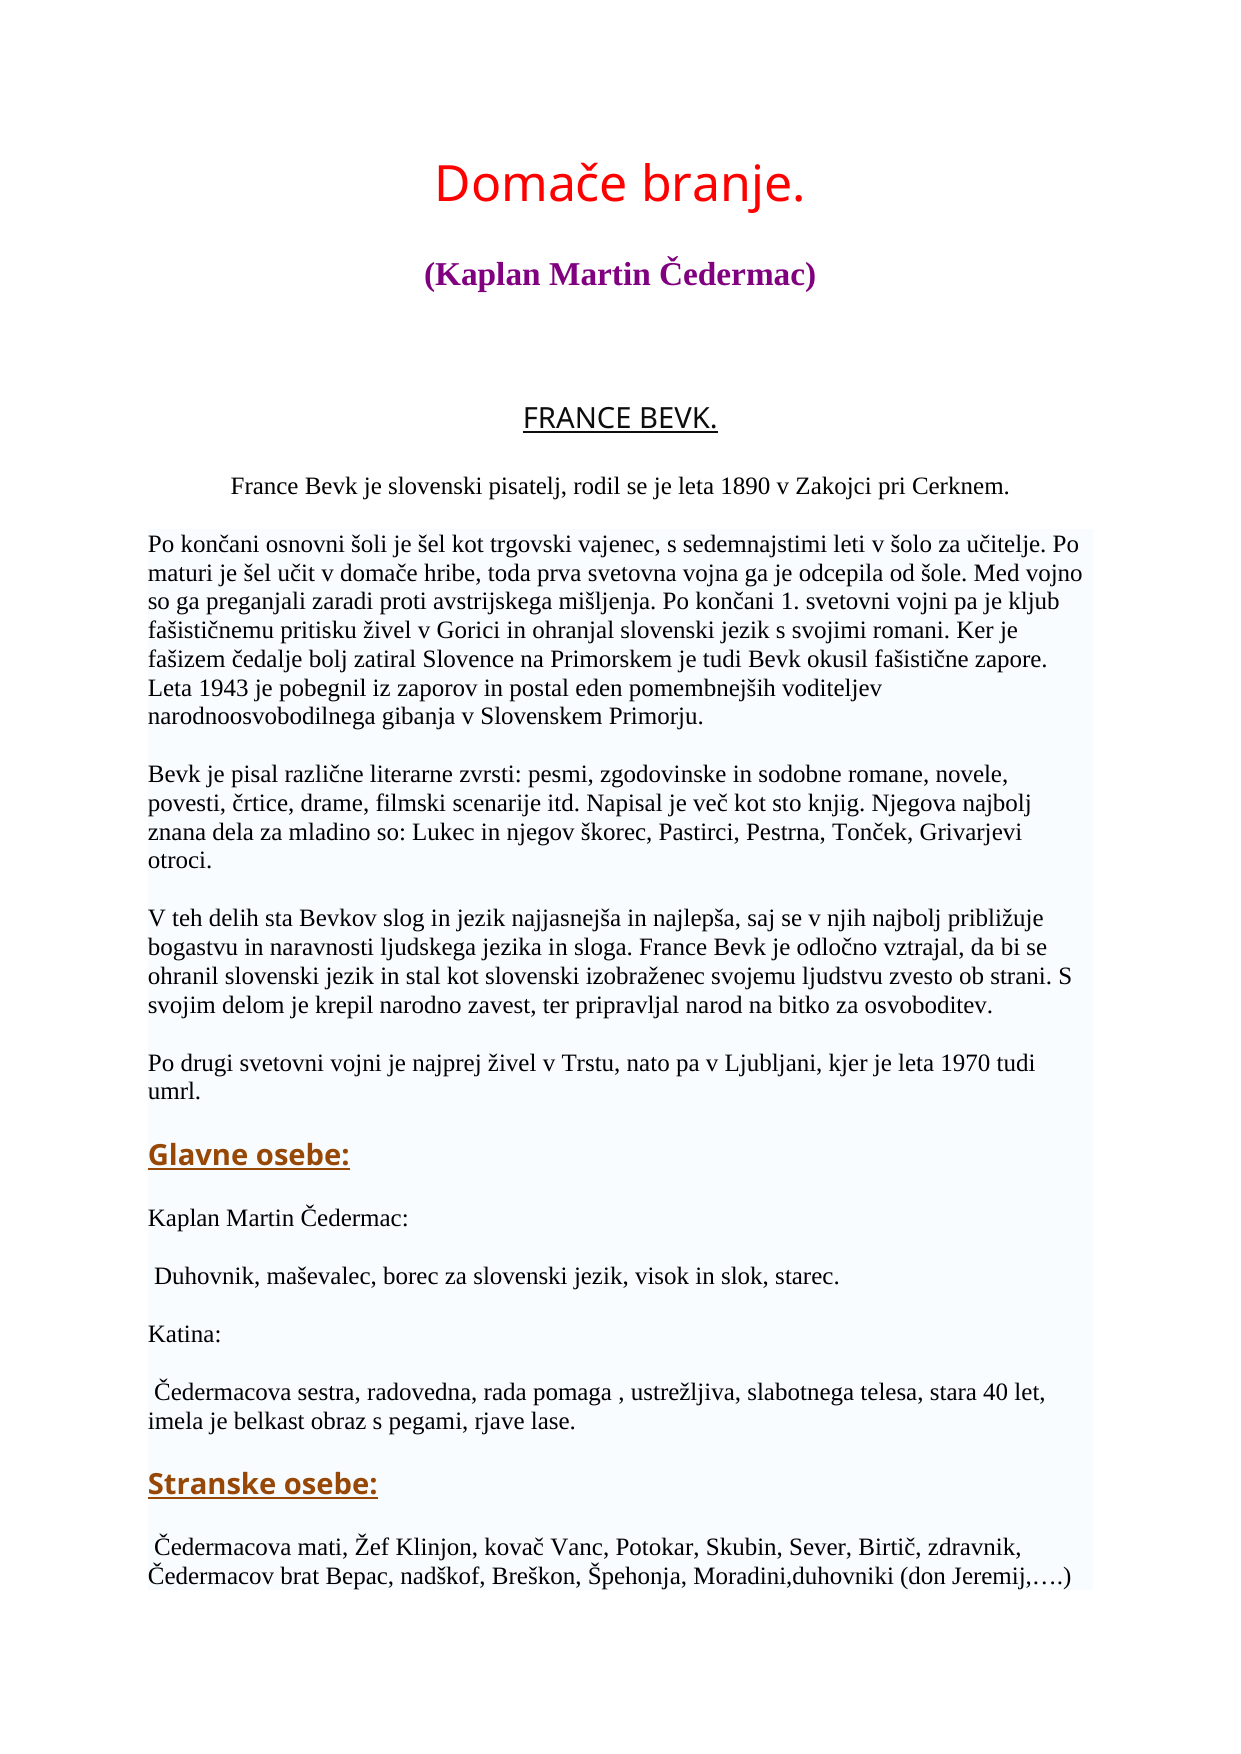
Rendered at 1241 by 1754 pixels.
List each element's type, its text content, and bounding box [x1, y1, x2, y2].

subtitle (Kaplan Martin Čedermac) [148, 254, 1093, 292]
text Po končani osnovni šoli je šel kot trgovski vajenec, s sedemnajstimi leti v šolo za učitelje. Po maturi je šel učit v domače hribe, toda prva svetovna vojna ga je odcepila od šole. Med vojno so ga preganjali zaradi proti avstrijskega mišljenja. Po končani 1. svetovni vojni pa je kljub fašističnemu pritisku živel v Gorici in ohranjal slovenski jezik s svojimi romani. Ker je fašizem čedalje bolj zatiral Slovence na Primorskem je tudi Bevk okusil fašistične zapore. Leta 1943 je pobegnil iz zaporov in postal eden pomembnejših voditeljev narodnoosvobodilnega gibanja v Slovenskem Primorju. [148, 529, 1093, 730]
text Po drugi svetovni vojni je najprej živel v Trstu, nato pa v Ljubljani, kjer je leta 1970 tudi umrl. [148, 1048, 1093, 1105]
subtitle Kaplan Martin Čedermac: [148, 1203, 1093, 1232]
subtitle FRANCE BEVK. [148, 398, 1093, 437]
subtitle Glavne osebe: [148, 1134, 1093, 1174]
subtitle Čedermacova mati, Žef Klinjon, kovač Vanc, Potokar, Skubin, Sever, Birtič, zdravnik, Čedermacov brat Bepac, nadškof, Breškon, Špehonja, Moradini,duhovniki (don Jeremij,….) [148, 1532, 1093, 1590]
subtitle Katina: [148, 1319, 1093, 1348]
subtitle France Bevk je slovenski pisatelj, rodil se je leta 1890 v Zakojci pri Cerknem. [148, 471, 1093, 500]
text Bevk je pisal različne literarne zvrsti: pesmi, zgodovinske in sodobne romane, novele, povesti, črtice, drame, filmski scenarije itd. Napisal je več kot sto knjig. Njegova najbolj znana dela za mladino so: Lukec in njegov škorec, Pastirci, Pestrna, Tonček, Grivarjevi otroci. [148, 759, 1093, 874]
subtitle Stranske osebe: [148, 1464, 1093, 1503]
subtitle Domače branje. [148, 148, 1093, 216]
text V teh delih sta Bevkov slog in jezik najjasnejša in najlepša, saj se v njih najbolj približuje bogastvu in naravnosti ljudskega jezika in sloga. France Bevk je odločno vztrajal, da bi se ohranil slovenski jezik in stal kot slovenski izobraženec svojemu ljudstvu zvesto ob strani. S svojim delom je krepil narodno zavest, ter pripravljal narod na bitko za osvoboditev. [148, 903, 1093, 1018]
subtitle Duhovnik, maševalec, borec za slovenski jezik, visok in slok, starec. [148, 1261, 1093, 1290]
subtitle Čedermacova sestra, radovedna, rada pomaga , ustrežljiva, slabotnega telesa, stara 40 let, imela je belkast obraz s pegami, rjave lase. [148, 1377, 1093, 1434]
